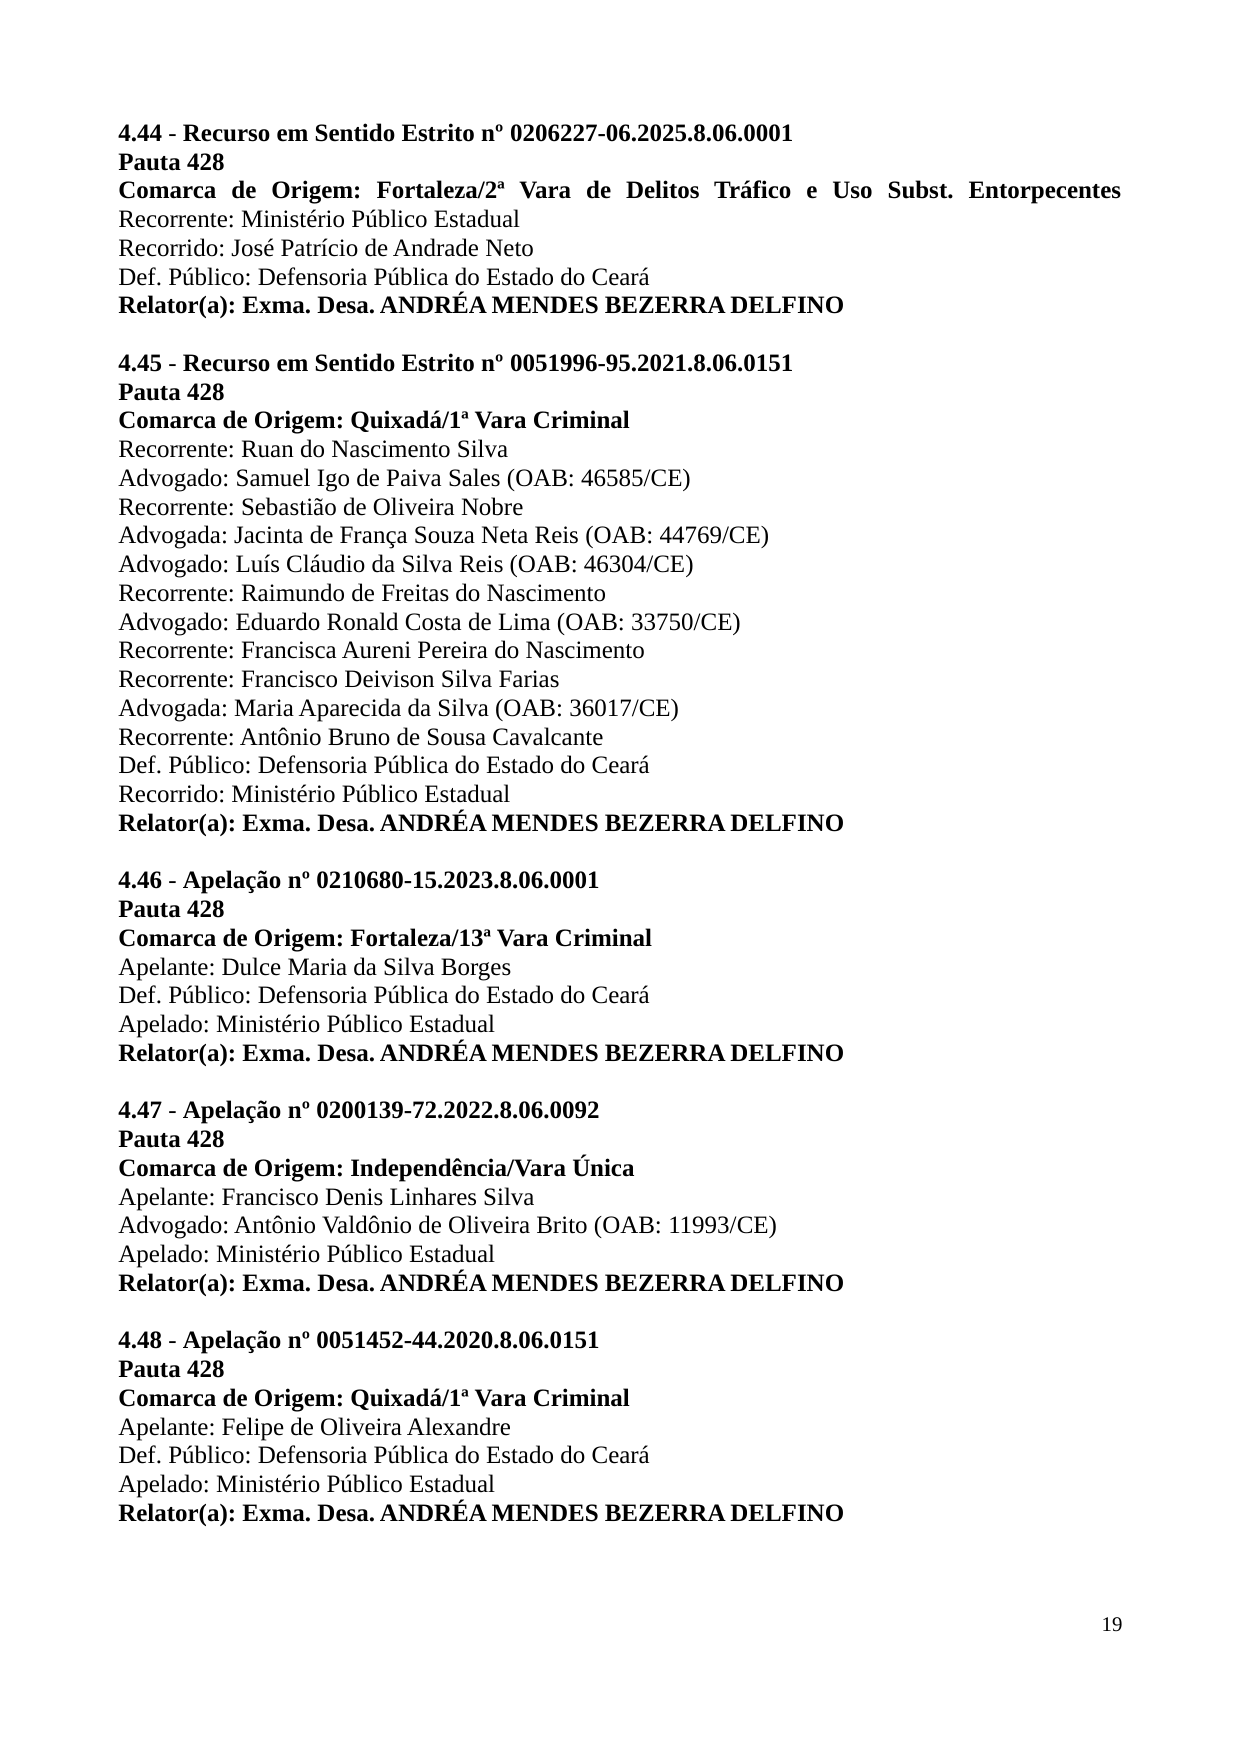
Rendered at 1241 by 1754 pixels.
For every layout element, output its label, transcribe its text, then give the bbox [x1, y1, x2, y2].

text Pauta 428 [118, 377, 1122, 406]
text Apelante: Dulce Maria da Silva Borges [118, 952, 1122, 981]
text 4.47 - Apelação nº 0200139-72.2022.8.06.0092 [118, 1096, 1122, 1124]
text Def. Público: Defensoria Pública do Estado do Ceará [118, 1441, 1122, 1469]
text Recorrente: Sebastião de Oliveira Nobre [118, 492, 1122, 521]
text Pauta 428 [118, 1124, 1122, 1153]
text Comarca de Origem: Fortaleza/13ª Vara Criminal [118, 923, 1122, 952]
text Comarca de Origem: Independência/Vara Única [118, 1153, 1122, 1182]
text Apelado: Ministério Público Estadual [118, 1239, 1122, 1268]
text Advogada: Maria Aparecida da Silva (OAB: 36017/CE) [118, 693, 1122, 722]
text Pauta 428 [118, 147, 1122, 176]
text Relator(a): Exma. Desa. ANDRÉA MENDES BEZERRA DELFINO [118, 1268, 1122, 1297]
text Recorrente: Antônio Bruno de Sousa Cavalcante [118, 722, 1122, 751]
text Recorrente: Ruan do Nascimento Silva [118, 434, 1122, 463]
text Def. Público: Defensoria Pública do Estado do Ceará [118, 981, 1122, 1009]
text Def. Público: Defensoria Pública do Estado do Ceará [118, 262, 1122, 291]
text Relator(a): Exma. Desa. ANDRÉA MENDES BEZERRA DELFINO [118, 808, 1122, 837]
text Apelante: Francisco Denis Linhares Silva [118, 1182, 1122, 1211]
text Pauta 428 [118, 1354, 1122, 1383]
text Apelado: Ministério Público Estadual [118, 1469, 1122, 1498]
text Apelado: Ministério Público Estadual [118, 1009, 1122, 1038]
text 4.46 - Apelação nº 0210680-15.2023.8.06.0001 [118, 866, 1122, 894]
text Advogado: Luís Cláudio da Silva Reis (OAB: 46304/CE) [118, 549, 1122, 578]
text Comarca de Origem: Fortaleza/2ª Vara de Delitos Tráfico e Uso Subst. Entorpecentes Recorrente: Ministério Público Estadual [118, 176, 1122, 233]
text Advogado: Samuel Igo de Paiva Sales (OAB: 46585/CE) [118, 463, 1122, 492]
text Apelante: Felipe de Oliveira Alexandre [118, 1412, 1122, 1441]
text Advogado: Antônio Valdônio de Oliveira Brito (OAB: 11993/CE) [118, 1211, 1122, 1239]
text Recorrente: Raimundo de Freitas do Nascimento [118, 578, 1122, 607]
text Advogada: Jacinta de França Souza Neta Reis (OAB: 44769/CE) [118, 521, 1122, 549]
text Recorrente: Francisco Deivison Silva Farias [118, 664, 1122, 693]
text Comarca de Origem: Quixadá/1ª Vara Criminal [118, 406, 1122, 434]
text Comarca de Origem: Quixadá/1ª Vara Criminal [118, 1383, 1122, 1412]
text Pauta 428 [118, 894, 1122, 923]
text Relator(a): Exma. Desa. ANDRÉA MENDES BEZERRA DELFINO [118, 1038, 1122, 1067]
text Recorrente: Francisca Aureni Pereira do Nascimento [118, 636, 1122, 664]
text Recorrido: Ministério Público Estadual [118, 779, 1122, 808]
text Relator(a): Exma. Desa. ANDRÉA MENDES BEZERRA DELFINO [118, 291, 1122, 319]
text 4.45 - Recurso em Sentido Estrito nº 0051996-95.2021.8.06.0151 [118, 348, 1122, 377]
text 4.44 - Recurso em Sentido Estrito nº 0206227-06.2025.8.06.0001 [118, 118, 1122, 147]
text Relator(a): Exma. Desa. ANDRÉA MENDES BEZERRA DELFINO [118, 1498, 1122, 1527]
text 4.48 - Apelação nº 0051452-44.2020.8.06.0151 [118, 1326, 1122, 1354]
text Recorrido: José Patrício de Andrade Neto [118, 233, 1122, 262]
text Def. Público: Defensoria Pública do Estado do Ceará [118, 751, 1122, 779]
text Advogado: Eduardo Ronald Costa de Lima (OAB: 33750/CE) [118, 607, 1122, 636]
